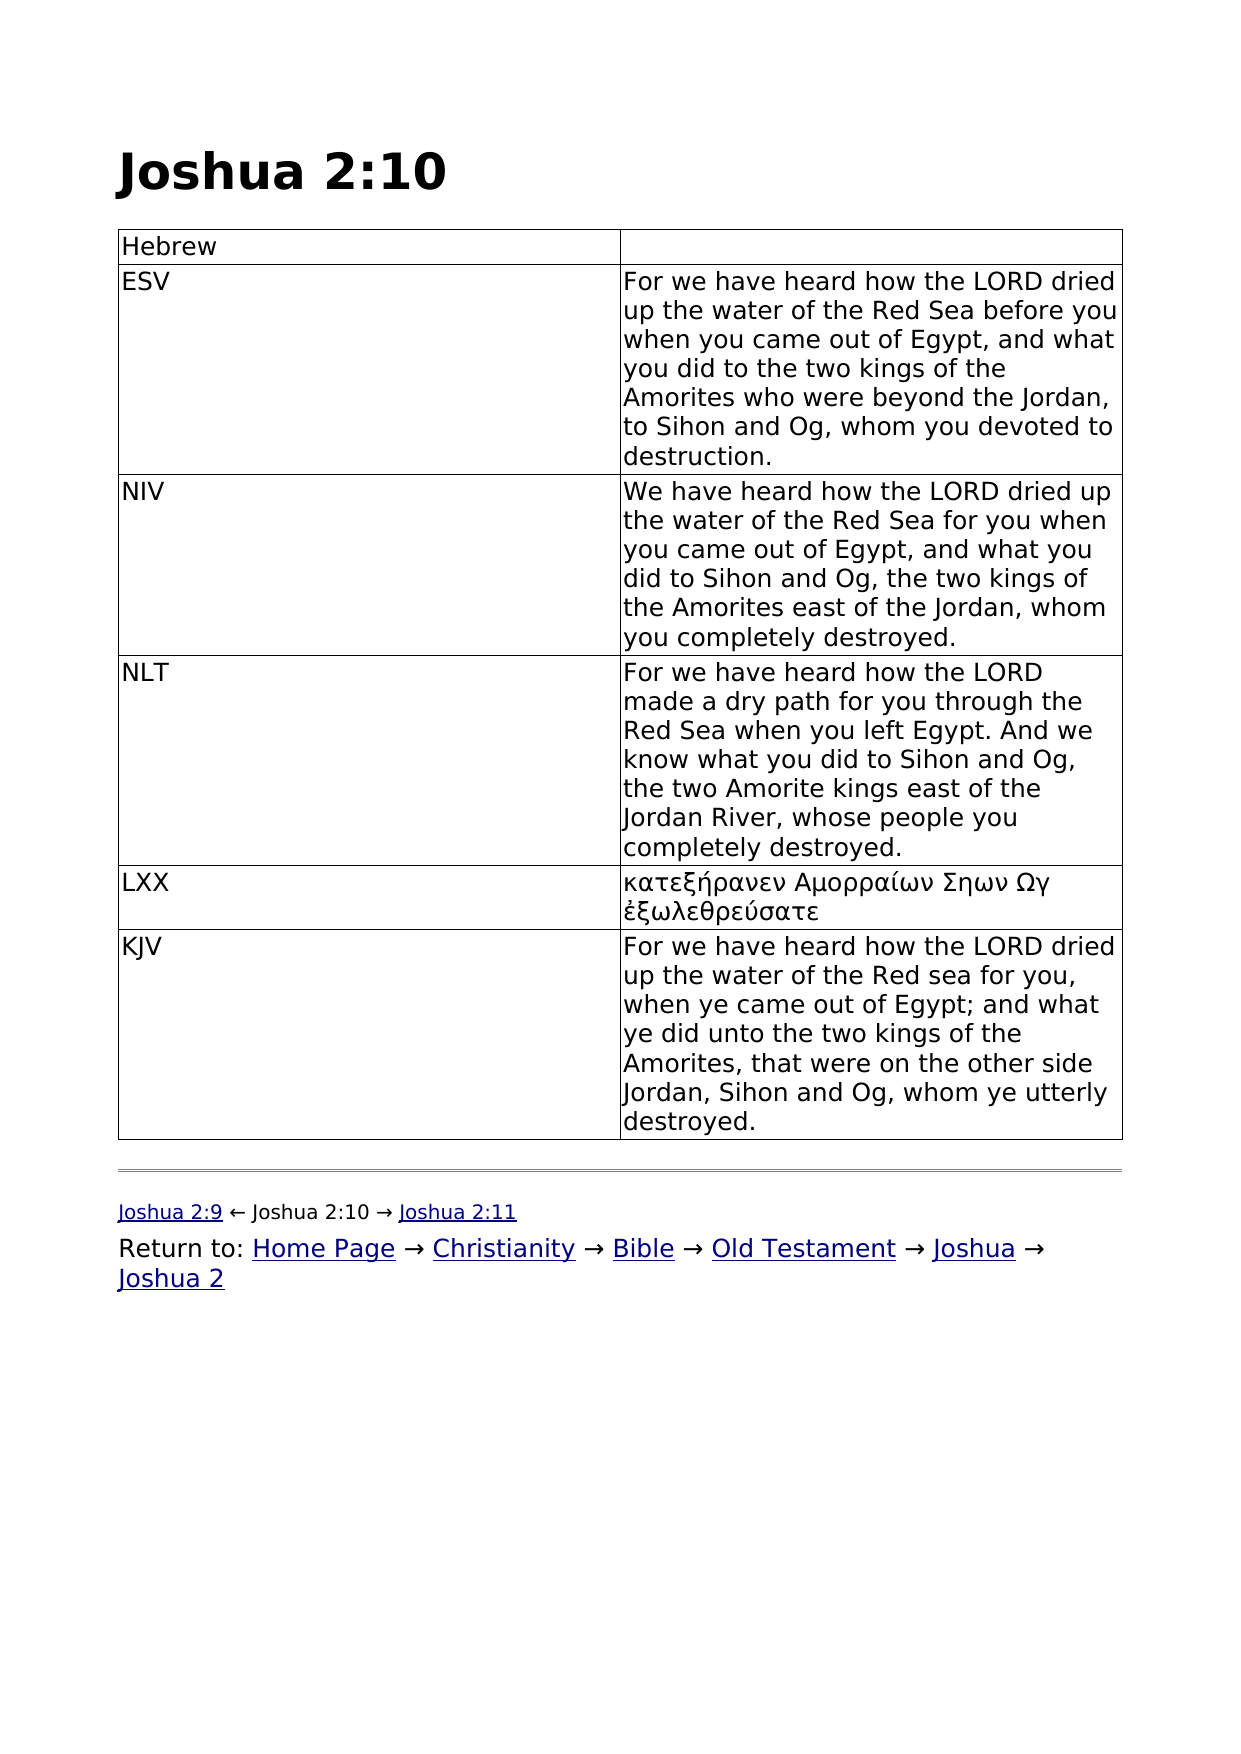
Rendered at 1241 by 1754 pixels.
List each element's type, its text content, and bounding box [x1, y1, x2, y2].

table_header [621, 230, 1122, 264]
table_cell We have heard how the LORD dried up the water of the Red Sea for you when you came out of Egypt, and what you did to Sihon and Og, the two kings of the Amorites east of the Jordan, whom you completely destroyed. [621, 475, 1122, 655]
table_cell κατεξήρανεν Αμορραίων Σηων Ωγ ἐξωλεθρεύσατε [621, 866, 1122, 929]
subtitle Joshua 2:10 [118, 143, 1122, 201]
table_cell For we have heard how the LORD dried up the water of the Red sea for you, when ye came out of Egypt; and what ye did unto the two kings of the Amorites, that were on the other side Jordan, Sihon and Og, whom ye utterly destroyed. [621, 930, 1122, 1139]
table_header Hebrew [119, 230, 620, 264]
table_cell For we have heard how the LORD made a dry path for you through the Red Sea when you left Egypt. And we know what you did to Sihon and Og, the two Amorite kings east of the Jordan River, whose people you completely destroyed. [621, 656, 1122, 865]
table_cell KJV [119, 930, 620, 1139]
table_cell LXX [119, 866, 620, 929]
table_cell NIV [119, 475, 620, 655]
table_cell NLT [119, 656, 620, 865]
table_cell ESV [119, 265, 620, 474]
table_cell For we have heard how the LORD dried up the water of the Red Sea before you when you came out of Egypt, and what you did to the two kings of the Amorites who were beyond the Jordan, to Sihon and Og, whom you devoted to destruction. [621, 265, 1122, 474]
text Return to: Home Page → Christianity → Bible → Old Testament → Joshua → Joshua 2 [118, 1234, 1122, 1293]
text Joshua 2:9 ← Joshua 2:10 → Joshua 2:11 [118, 1201, 1122, 1234]
